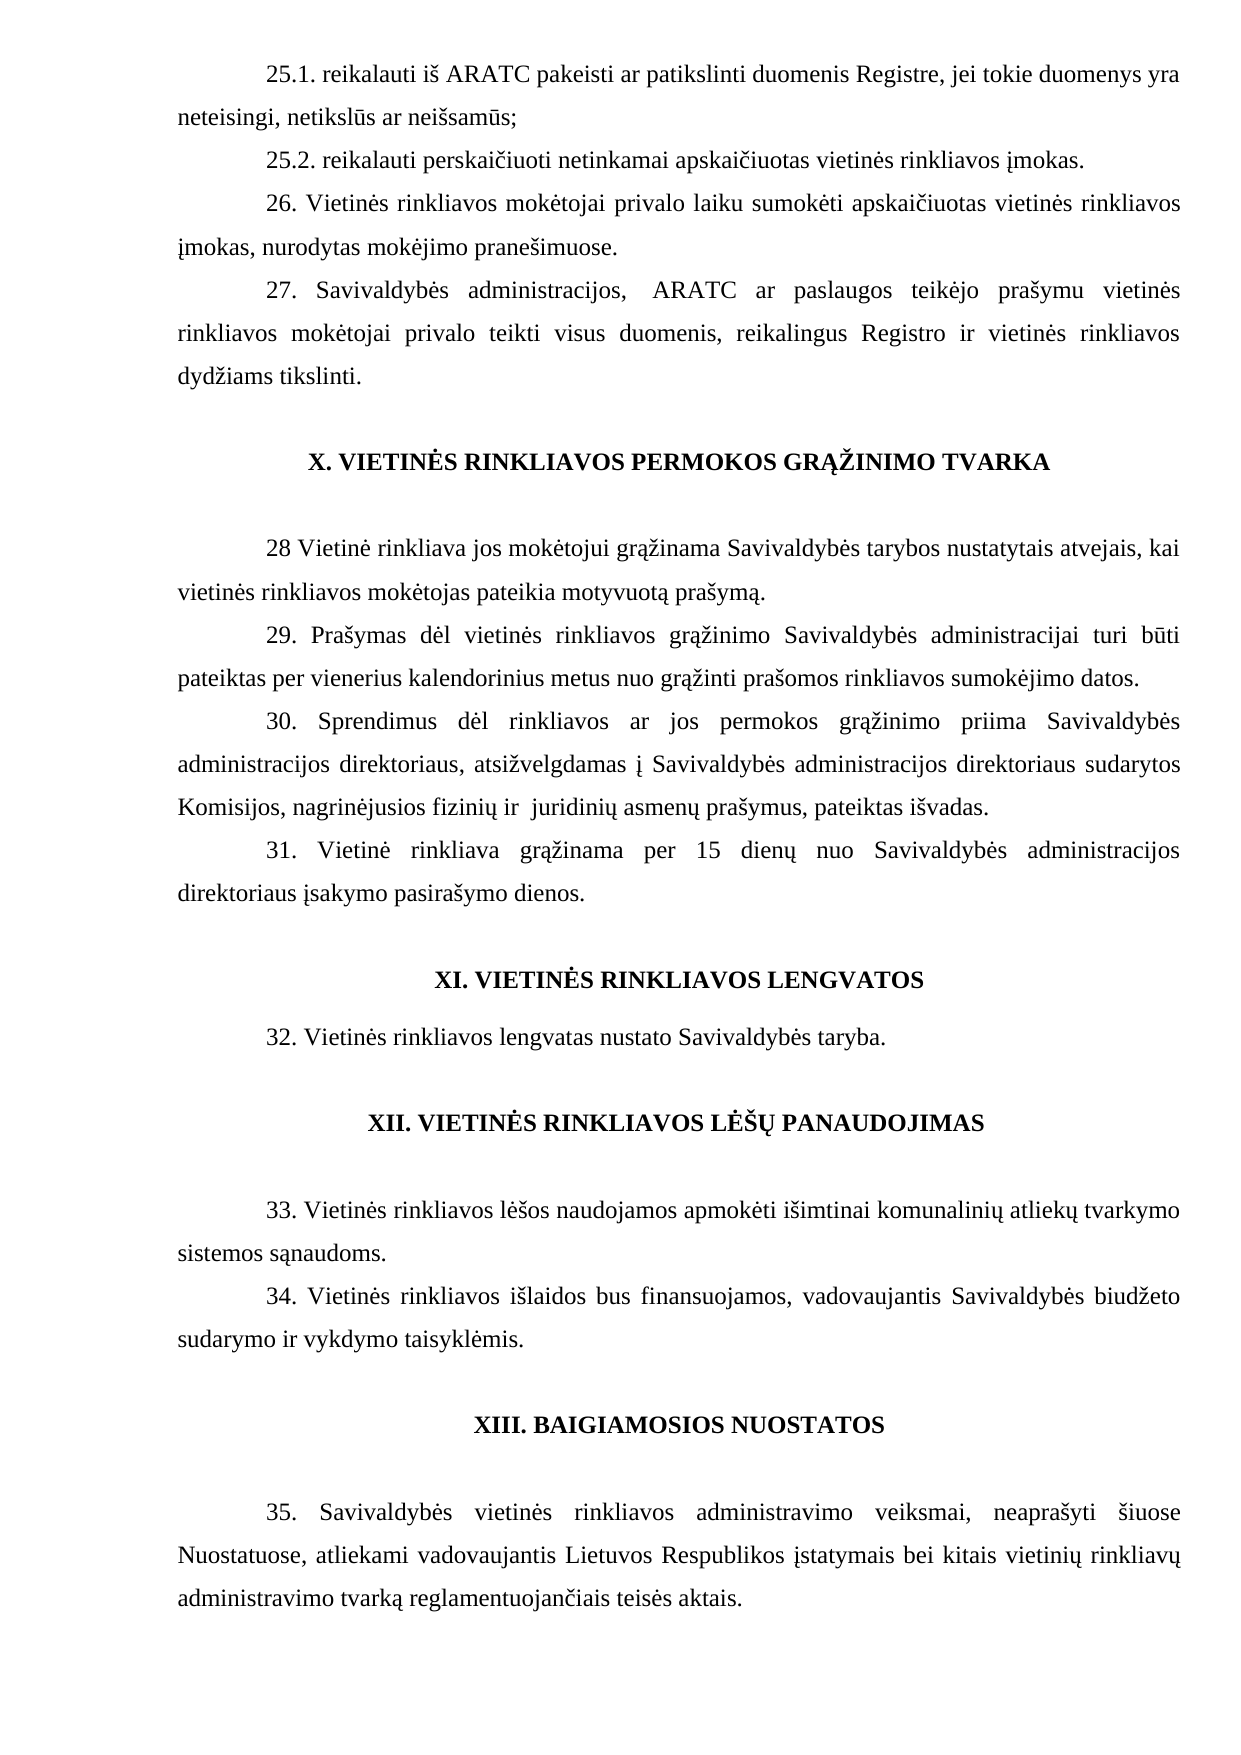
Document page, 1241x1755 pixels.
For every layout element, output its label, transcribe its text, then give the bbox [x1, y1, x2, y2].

text 26. Vietinės rinkliavos mokėtojai privalo laiku sumokėti apskaičiuotas vietinės rinkliavos įmokas, nurodytas mokėjimo pranešimuose. [177, 188, 1181, 260]
text 30. Sprendimus dėl rinkliavos ar jos permokos grąžinimo priima Savivaldybės administracijos direktoriaus, atsižvelgdamas į Savivaldybės administracijos direktoriaus sudarytos Komisijos, nagrinėjusios fizinių ir juridinių asmenų prašymus, pateiktas išvadas. [177, 706, 1181, 821]
text 25.1. reikalauti iš ARATC pakeisti ar patikslinti duomenis Registre, jei tokie duomenys yra neteisingi, netikslūs ar neišsamūs; [177, 59, 1181, 131]
text 28 Vietinė rinkliava jos mokėtojui grąžinama Savivaldybės tarybos nustatytais atvejais, kai vietinės rinkliavos mokėtojas pateikia motyvuotą prašymą. [177, 533, 1181, 605]
text 27. Savivaldybės administracijos, ARATC ar paslaugos teikėjo prašymu vietinės rinkliavos mokėtojai privalo teikti visus duomenis, reikalingus Registro ir vietinės rinkliavos dydžiams tikslinti. [177, 275, 1181, 390]
text 33. Vietinės rinkliavos lėšos naudojamos apmokėti išimtinai komunalinių atliekų tvarkymo sistemos sąnaudoms. [177, 1195, 1181, 1267]
text 34. Vietinės rinkliavos išlaidos bus finansuojamos, vadovaujantis Savivaldybės biudžeto sudarymo ir vykdymo taisyklėmis. [177, 1281, 1181, 1353]
text XI. VIETINĖS RINKLIAVOS LENGVATOS [177, 965, 1181, 993]
text XII. VIETINĖS RINKLIAVOS LĖŠŲ PANAUDOJIMAS [177, 1108, 1181, 1137]
text XIII. BAIGIAMOSIOS NUOSTATOS [177, 1410, 1181, 1439]
text 32. Vietinės rinkliavos lengvatas nustato Savivaldybės taryba. [177, 1022, 1181, 1051]
text 29. Prašymas dėl vietinės rinkliavos grąžinimo Savivaldybės administracijai turi būti pateiktas per vienerius kalendorinius metus nuo grąžinti prašomos rinkliavos sumokėjimo datos. [177, 620, 1181, 692]
text 25.2. reikalauti perskaičiuoti netinkamai apskaičiuotas vietinės rinkliavos įmokas. [177, 145, 1181, 174]
text 31. Vietinė rinkliava grąžinama per 15 dienų nuo Savivaldybės administracijos direktoriaus įsakymo pasirašymo dienos. [177, 835, 1181, 907]
text X. VIETINĖS RINKLIAVOS PERMOKOS GRĄŽINIMO TVARKA [177, 447, 1181, 476]
text 35. Savivaldybės vietinės rinkliavos administravimo veiksmai, neaprašyti šiuose Nuostatuose, atliekami vadovaujantis Lietuvos Respublikos įstatymais bei kitais vietinių rinkliavų administravimo tvarką reglamentuojančiais teisės aktais. [177, 1497, 1181, 1612]
